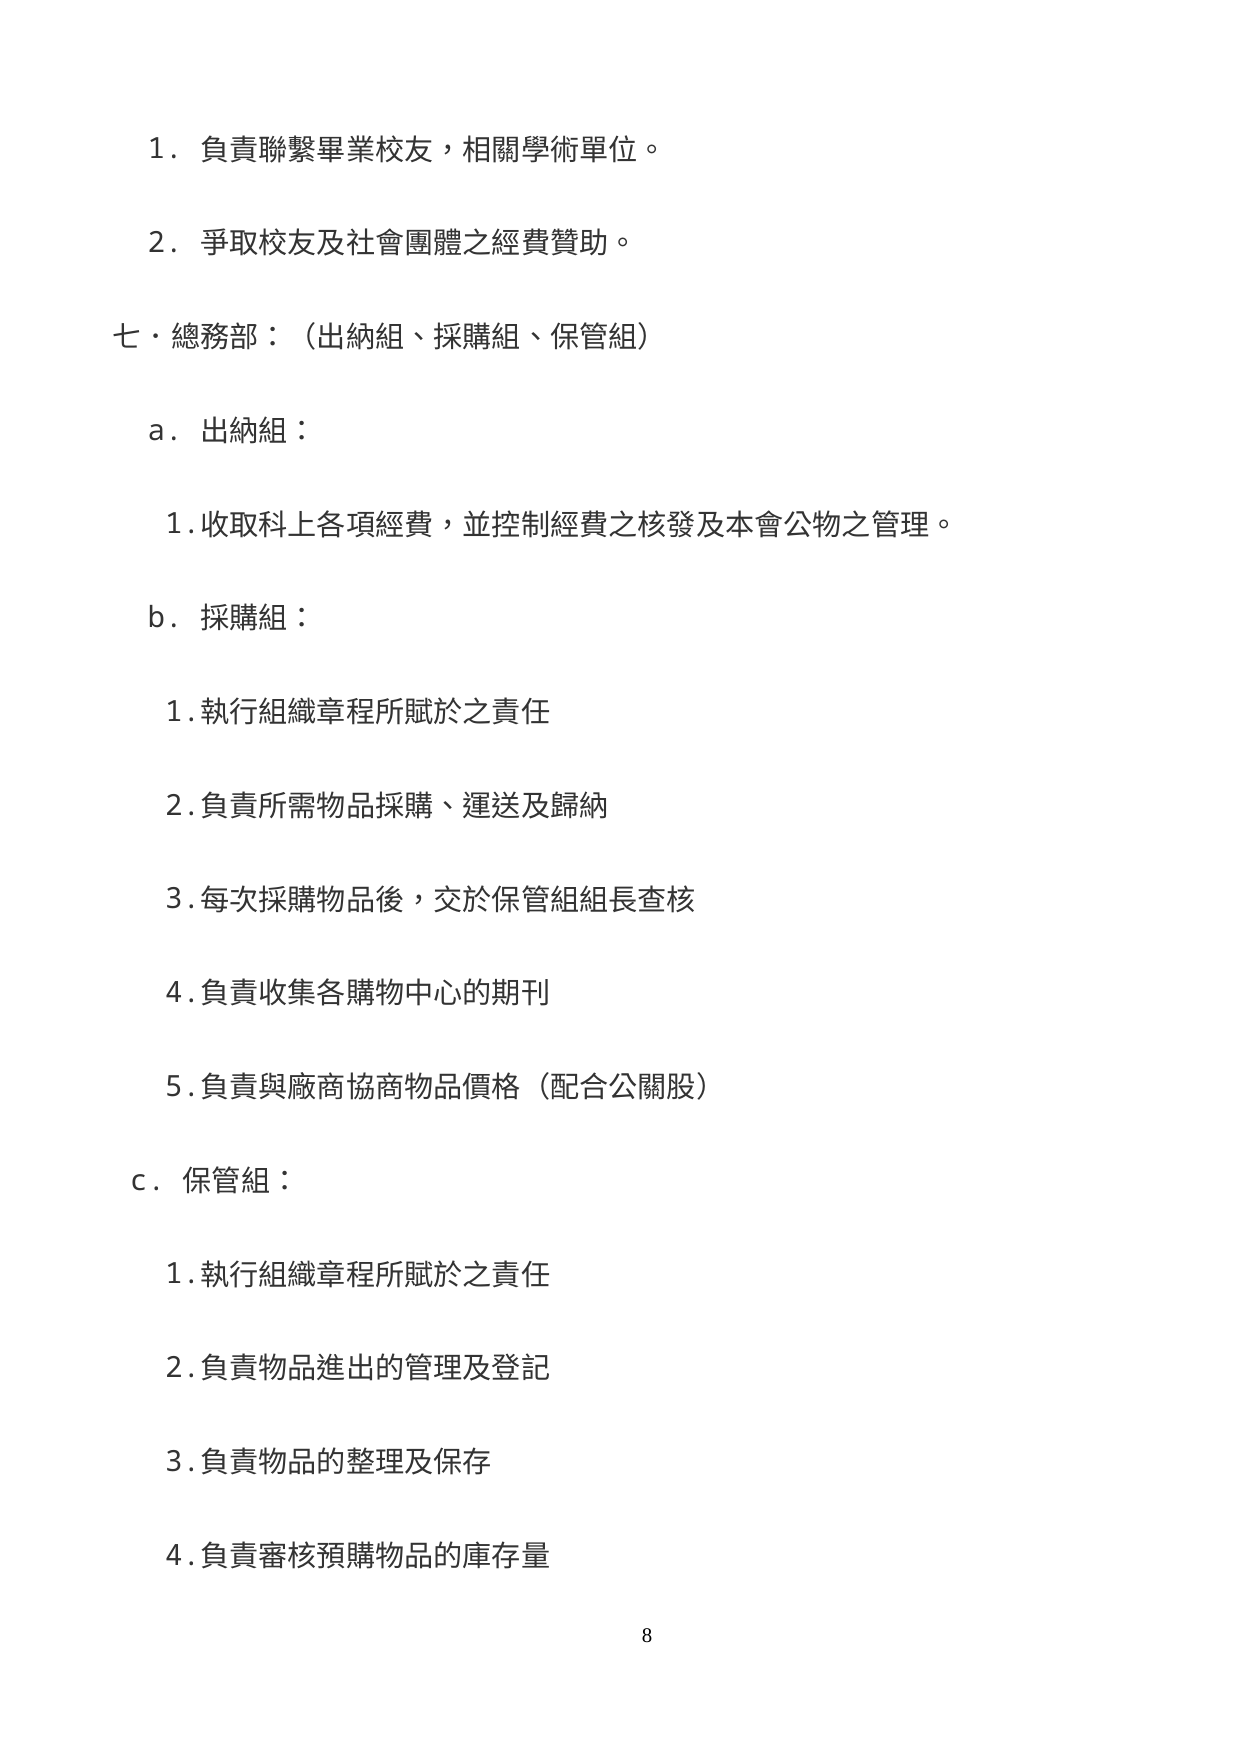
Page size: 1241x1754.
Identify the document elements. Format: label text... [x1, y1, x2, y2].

text 1. 負責聯繫畢業校友，相關學術單位。 2. 爭取校友及社會團體之經費贊助。 七．總務部：（出納組、採購組、保管組） a. 出納組： 1.收取科上各項經費，並控制經費之核發及本會公物之管理。 b. 採購組： 1.執行組織章程所賦於之責任 2.負責所需物品採購、運送及歸納 3.每次採購物品後，交於保管組組長查核 4.負責收集各購物中心的期刊 5.負責與廠商協商物品價格（配合公關股） c. 保管組： 1.執行組織章程所賦於之責任 2.負責物品進出的管理及登記 3.負責物品的整理及保存 4.負責審核預購物品的庫存量 [112, 106, 1181, 1574]
